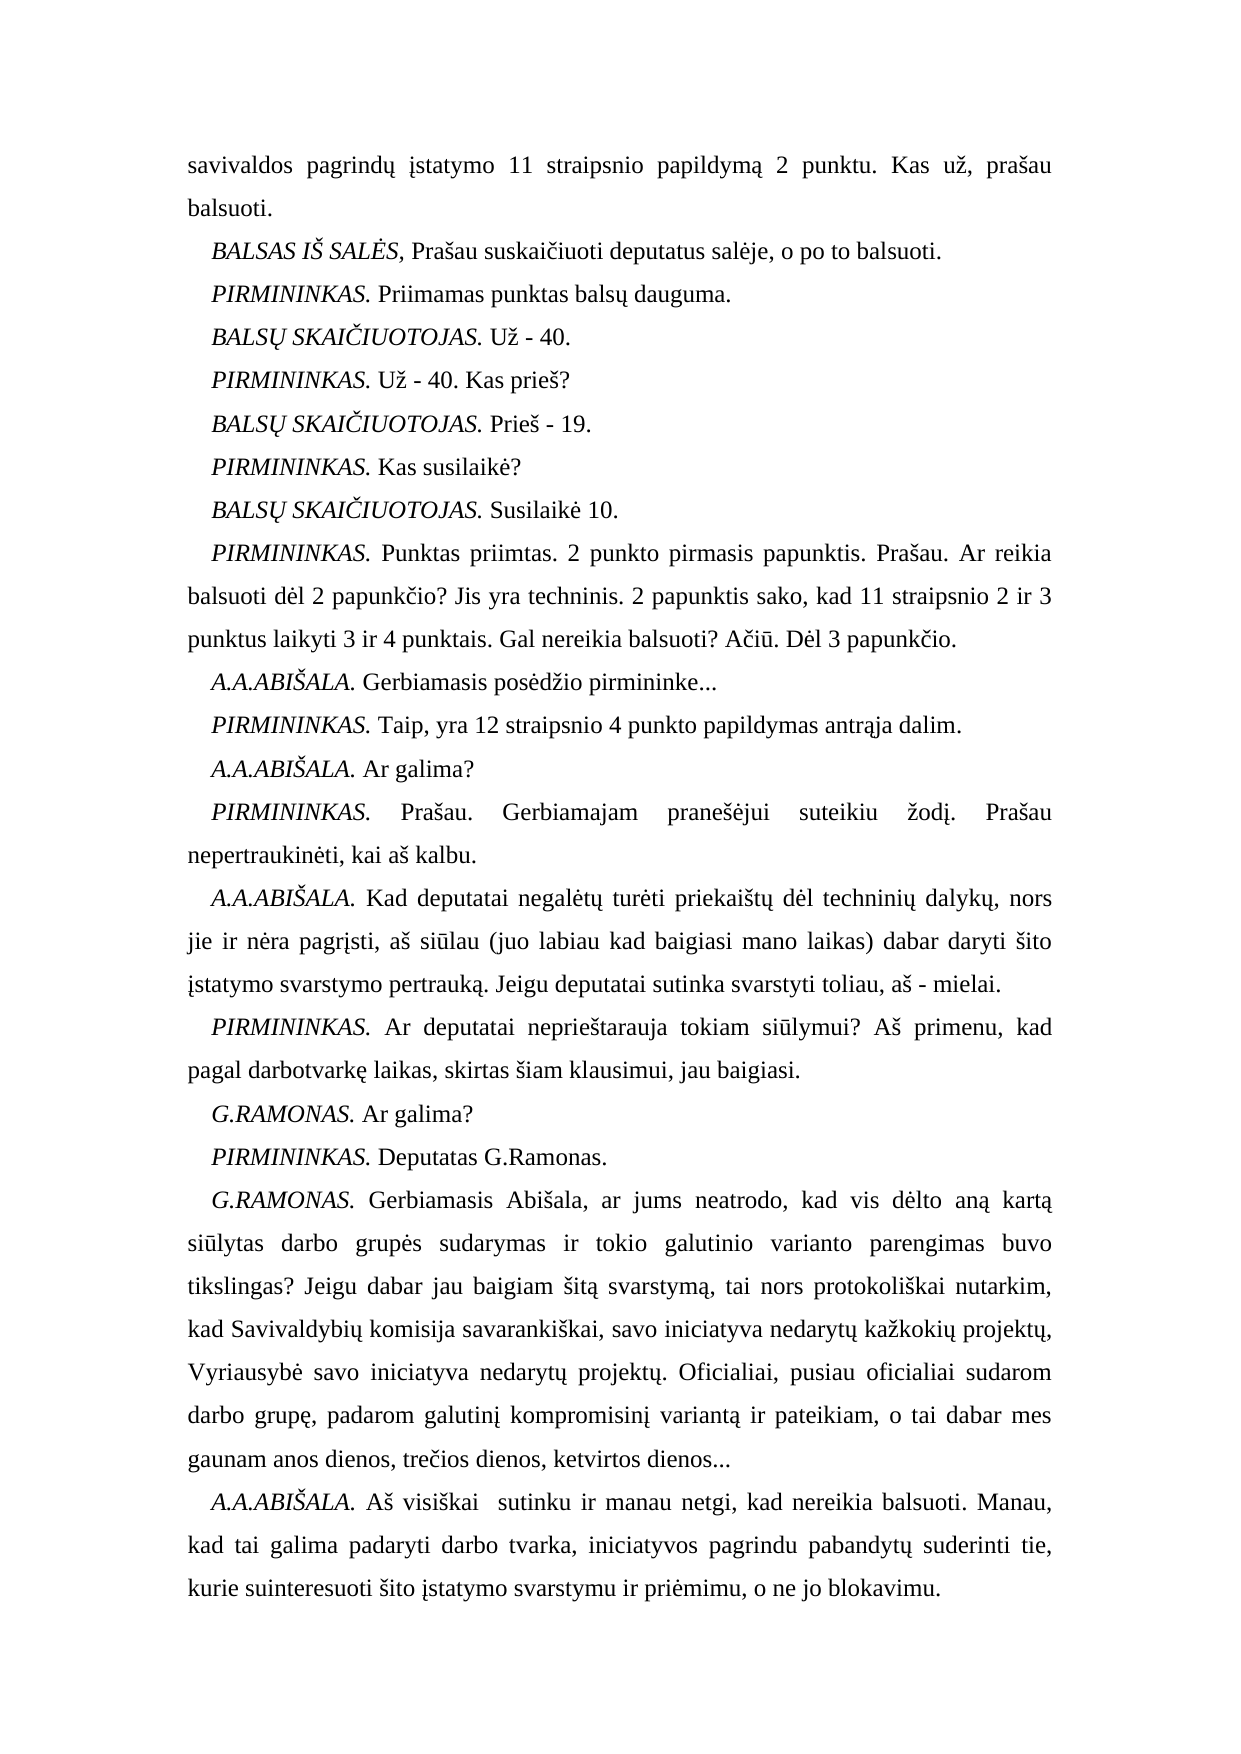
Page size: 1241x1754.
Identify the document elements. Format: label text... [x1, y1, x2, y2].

text PIRMININKAS. Už - 40. Kas prieš? [187, 366, 1053, 394]
text PIRMININKAS. Punktas priimtas. 2 punkto pirmasis papunktis. Prašau. Ar reikia balsuoti dėl 2 papunkčio? Jis yra techninis. 2 papunktis sako, kad 11 straipsnio 2 ir 3 punktus laikyti 3 ir 4 punktais. Gal nereikia balsuoti? Ačiū. Dėl 3 papunkčio. [187, 538, 1053, 653]
text PIRMININKAS. Kas susilaikė? [187, 452, 1053, 481]
text G.RAMONAS. Gerbiamasis Abišala, ar jums neatrodo, kad vis dėlto aną kartą siūlytas darbo grupės sudarymas ir tokio galutinio varianto parengimas buvo tikslingas? Jeigu dabar jau baigiam šitą svarstymą, tai nors protokoliškai nutarkim, kad Savivaldybių komisija savarankiškai, savo iniciatyva nedarytų kažkokių projektų, Vyriausybė savo iniciatyva nedarytų projektų. Oficialiai, pusiau oficialiai sudarom darbo grupę, padarom galutinį kompromisinį variantą ir pateikiam, o tai dabar mes gaunam anos dienos, trečios dienos, ketvirtos dienos... [187, 1185, 1053, 1472]
text BALSAS IŠ SALĖS, Prašau suskaičiuoti deputatus salėje, o po to balsuoti. [187, 236, 1053, 265]
text BALSŲ SKAIČIUOTOJAS. Už - 40. [187, 322, 1053, 351]
text BALSŲ SKAIČIUOTOJAS. Susilaikė 10. [187, 495, 1053, 524]
text A.A.ABIŠALA. Ar galima? [187, 754, 1053, 782]
text PIRMININKAS. Prašau. Gerbiamajam pranešėjui suteikiu žodį. Prašau nepertraukinėti, kai aš kalbu. [187, 797, 1053, 869]
text PIRMININKAS. Taip, yra 12 straipsnio 4 punkto papildymas antrąja dalim. [187, 711, 1053, 739]
text PIRMININKAS. Priimamas punktas balsų dauguma. [187, 279, 1053, 308]
text A.A.ABIŠALA. Gerbiamasis posėdžio pirmininke... [187, 667, 1053, 696]
text savivaldos pagrindų įstatymo 11 straipsnio papildymą 2 punktu. Kas už, prašau balsuoti. [187, 150, 1053, 222]
text G.RAMONAS. Ar galima? [187, 1099, 1053, 1127]
text PIRMININKAS. Deputatas G.Ramonas. [187, 1142, 1053, 1171]
text BALSŲ SKAIČIUOTOJAS. Prieš - 19. [187, 409, 1053, 437]
text A.A.ABIŠALA. Kad deputatai negalėtų turėti priekaištų dėl techninių dalykų, nors jie ir nėra pagrįsti, aš siūlau (juo labiau kad baigiasi mano laikas) dabar daryti šito įstatymo svarstymo pertrauką. Jeigu deputatai sutinka svarstyti toliau, aš - mielai. [187, 883, 1053, 998]
text A.A.ABIŠALA. Aš visiškai sutinku ir manau netgi, kad nereikia balsuoti. Manau, kad tai galima padaryti darbo tvarka, iniciatyvos pagrindu pabandytų suderinti tie, kurie suinteresuoti šito įstatymo svarstymu ir priėmimu, o ne jo blokavimu. [187, 1487, 1053, 1602]
text PIRMININKAS. Ar deputatai neprieštarauja tokiam siūlymui? Aš primenu, kad pagal darbotvarkę laikas, skirtas šiam klausimui, jau baigiasi. [187, 1012, 1053, 1084]
